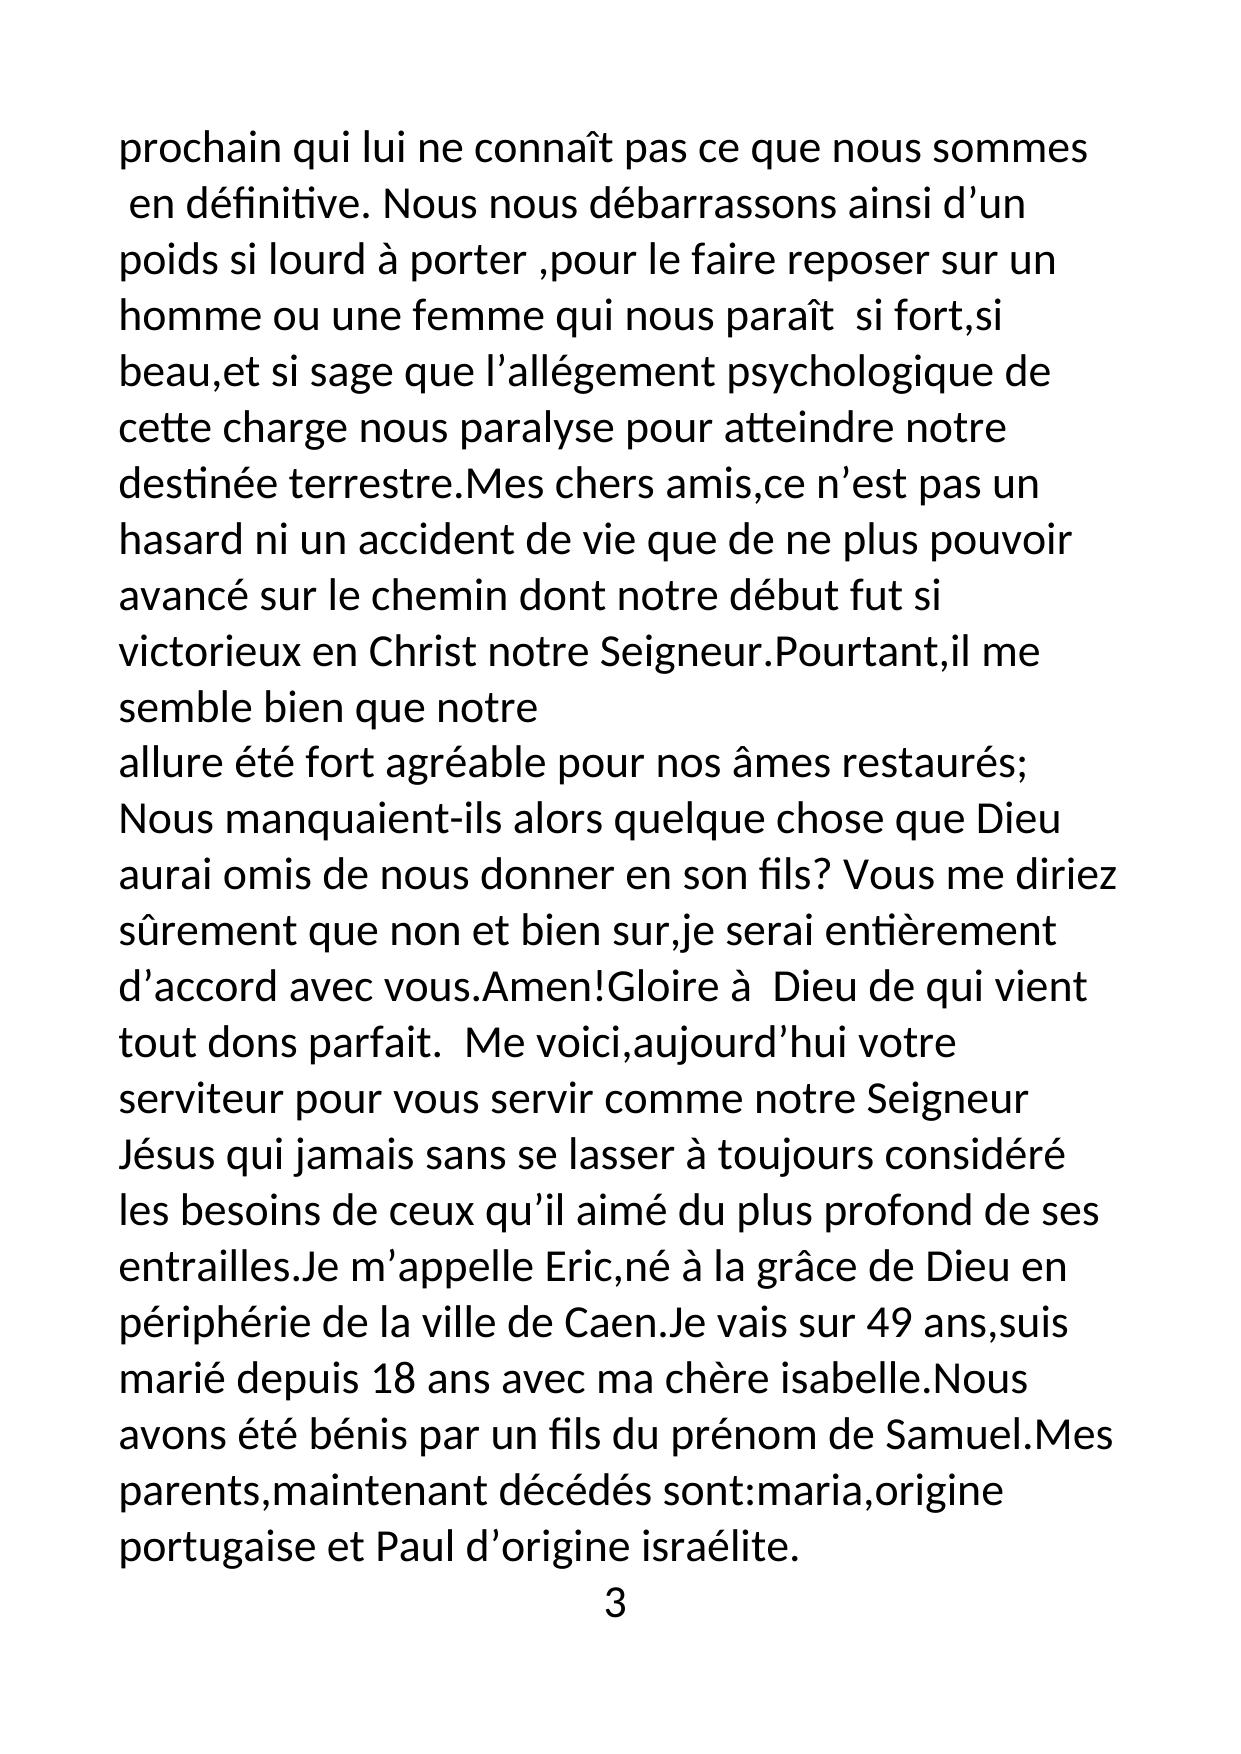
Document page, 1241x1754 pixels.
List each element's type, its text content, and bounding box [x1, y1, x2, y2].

text 3 [118, 1572, 1122, 1628]
text Nous manquaient-ils alors quelque chose que Dieu aurai omis de nous donner en son fils? Vous me diriez sûrement que non et bien sur,je serai entièrement d’accord avec vous.Amen!Gloire à Dieu de qui vient tout dons parfait. Me voici,aujourd’hui votre serviteur pour vous servir comme notre Seigneur Jésus qui jamais sans se lasser à toujours considéré les besoins de ceux qu’il aimé du plus profond de ses entrailles.Je m’appelle Eric,né à la grâce de Dieu en périphérie de la ville de Caen.Je vais sur 49 ans,suis marié depuis 18 ans avec ma chère isabelle.Nous avons été bénis par un fils du prénom de Samuel.Mes parents,maintenant décédés sont:maria,origine portugaise et Paul d’origine israélite. [118, 789, 1122, 1572]
text en définitive. Nous nous débarrassons ainsi d’un poids si lourd à porter ,pour le faire reposer sur un homme ou une femme qui nous paraît si fort,si beau,et si sage que l’allégement psychologique de cette charge nous paralyse pour atteindre notre destinée terrestre.Mes chers amis,ce n’est pas un hasard ni un accident de vie que de ne plus pouvoir avancé sur le chemin dont notre début fut si victorieux en Christ notre Seigneur.Pourtant,il me semble bien que notre [118, 174, 1122, 733]
text prochain qui lui ne connaît pas ce que nous sommes [118, 118, 1122, 174]
text allure été fort agréable pour nos âmes restaurés; [118, 733, 1122, 789]
